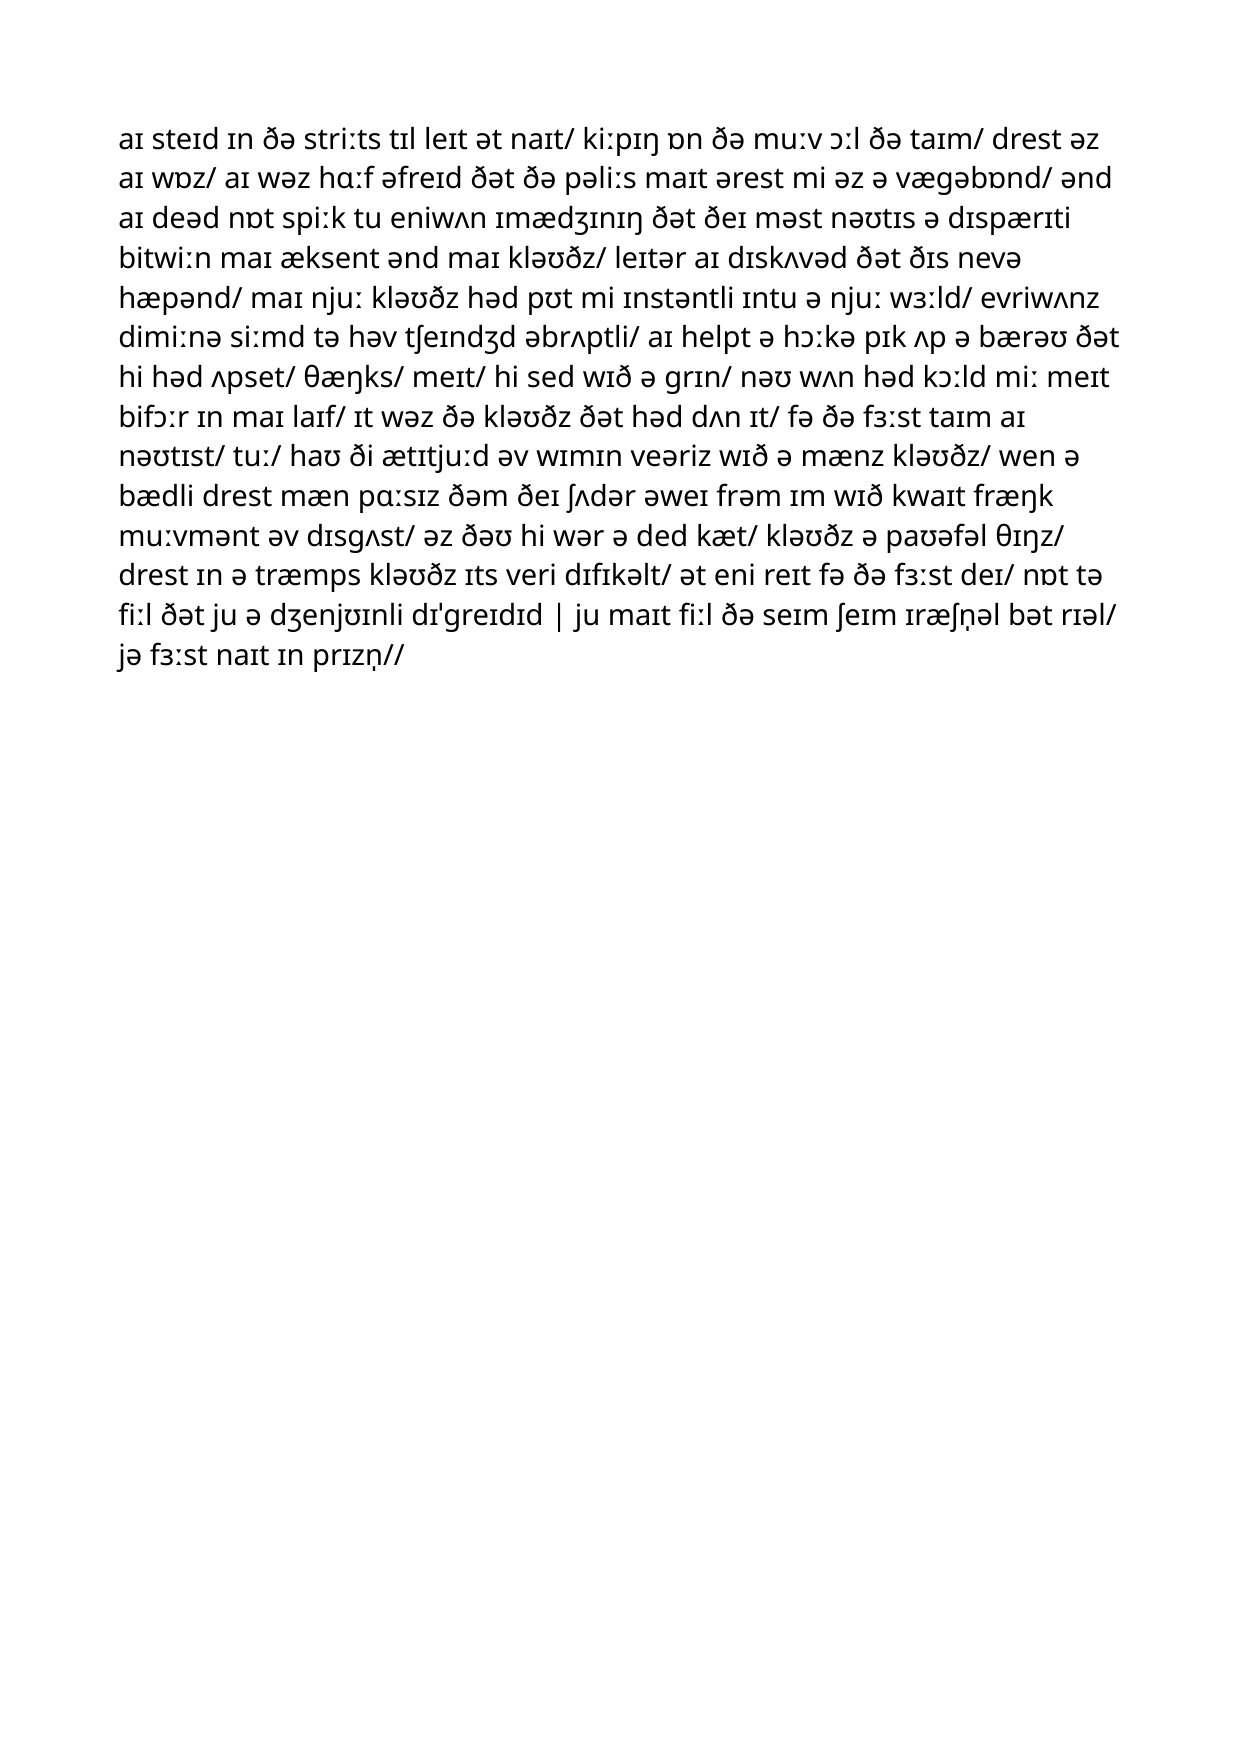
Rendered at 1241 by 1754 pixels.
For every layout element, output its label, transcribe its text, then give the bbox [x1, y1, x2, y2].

text aɪ steɪd ɪn ðə striːts tɪl leɪt ət naɪt/ kiːpɪŋ ɒn ðə muːv ɔːl ðə taɪm/ drest əz aɪ wɒz/ aɪ wəz hɑːf əfreɪd ðət ðə pəliːs maɪt ərest mi əz ə væɡəbɒnd/ ənd aɪ deəd nɒt spiːk tu eniwʌn ɪmædʒɪnɪŋ ðət ðeɪ məst nəʊtɪs ə dɪspærɪti bitwiːn maɪ æksent ənd maɪ kləʊðz/ leɪtər aɪ dɪskʌvəd ðət ðɪs nevə hæpənd/ maɪ njuː kləʊðz həd pʊt mi ɪnstəntli ɪntu ə njuː wɜːld/ evriwʌnz dimiːnə siːmd tə həv tʃeɪndʒd əbrʌptli/ aɪ helpt ə hɔːkə pɪk ʌp ə bærəʊ ðət hi həd ʌpset/ θæŋks/ meɪt/ hi sed wɪð ə ɡrɪn/ nəʊ wʌn həd kɔːld miː meɪt bifɔːr ɪn maɪ laɪf/ ɪt wəz ðə kləʊðz ðət həd dʌn ɪt/ fə ðə fɜːst taɪm aɪ nəʊtɪst/ tuː/ haʊ ði ætɪtjuːd əv wɪmɪn veəriz wɪð ə mænz kləʊðz/ wen ə bædli drest mæn pɑːsɪz ðəm ðeɪ ʃʌdər əweɪ frəm ɪm wɪð kwaɪt fræŋk muːvmənt əv dɪsɡʌst/ əz ðəʊ hi wər ə ded kæt/ kləʊðz ə paʊəfəl θɪŋz/ drest ɪn ə træmps kləʊðz ɪts veri dɪfɪkəlt/ ət eni reɪt fə ðə fɜːst deɪ/ nɒt tə fiːl ðət ju ə dʒenjʊɪnli dɪˈɡreɪdɪd | ju maɪt fiːl ðə seɪm ʃeɪm ɪræʃn̩əl bət rɪəl/ jə fɜːst naɪt ɪn prɪzn̩// [118, 118, 1122, 674]
